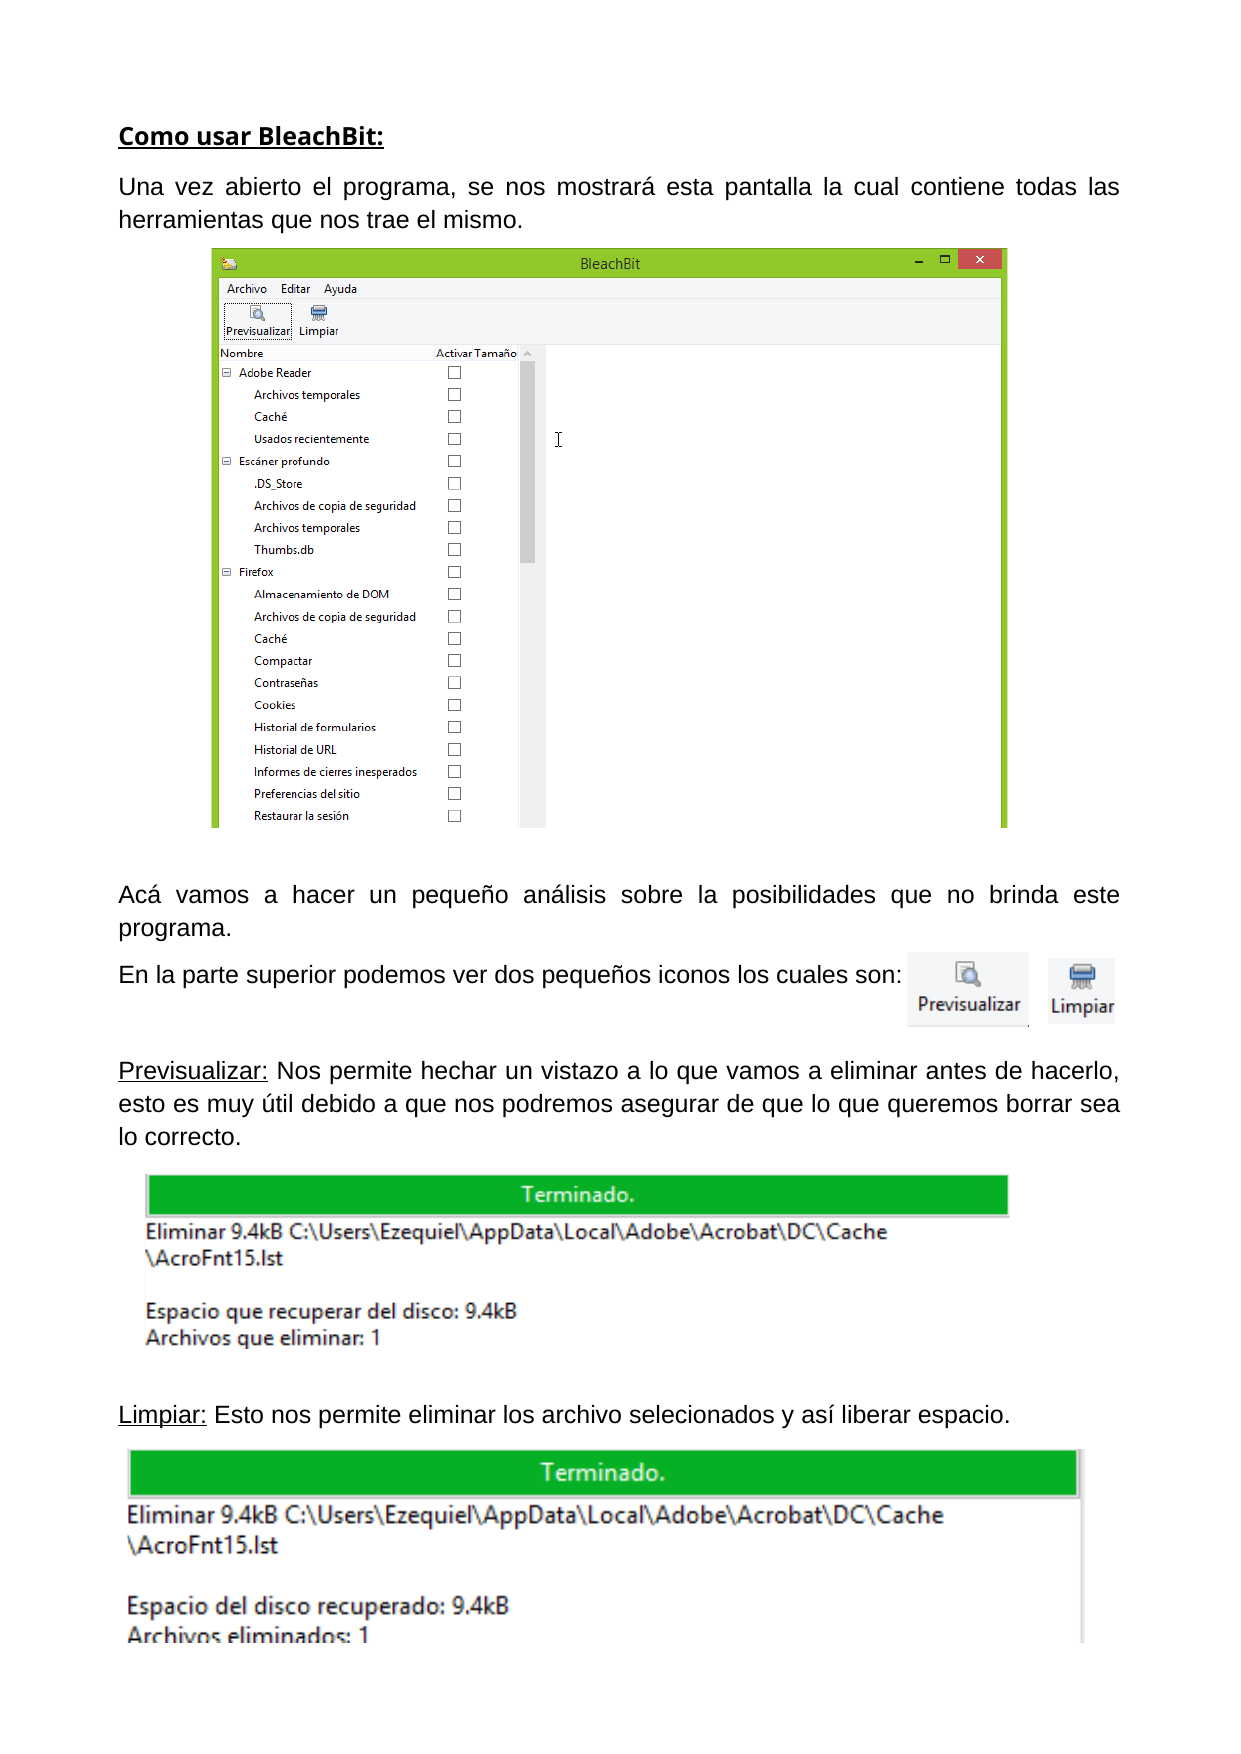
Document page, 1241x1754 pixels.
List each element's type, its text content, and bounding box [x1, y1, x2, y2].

text Una vez abierto el programa, se nos mostrará esta pantalla la cual contiene todas las herramientas que nos trae el mismo. [118, 172, 1122, 234]
picture [144, 1174, 1010, 1349]
picture [127, 1449, 1085, 1643]
text Acá vamos a hacer un pequeño análisis sobre la posibilidades que no brinda este programa. [118, 880, 1122, 942]
picture [1048, 958, 1116, 1024]
picture [907, 952, 1029, 1027]
text Limpiar: Esto nos permite eliminar los archivo selecionados y así liberar espacio. [118, 1400, 1122, 1429]
picture [211, 248, 1008, 828]
text Como usar BleachBit: [118, 118, 1122, 152]
text Previsualizar: Nos permite hechar un vistazo a lo que vamos a eliminar antes de hacerlo, esto es muy útil debido a que nos podremos asegurar de que lo que queremos borrar sea lo correcto. [118, 1056, 1122, 1151]
text En la parte superior podemos ver dos pequeños iconos los cuales son: [118, 961, 907, 989]
